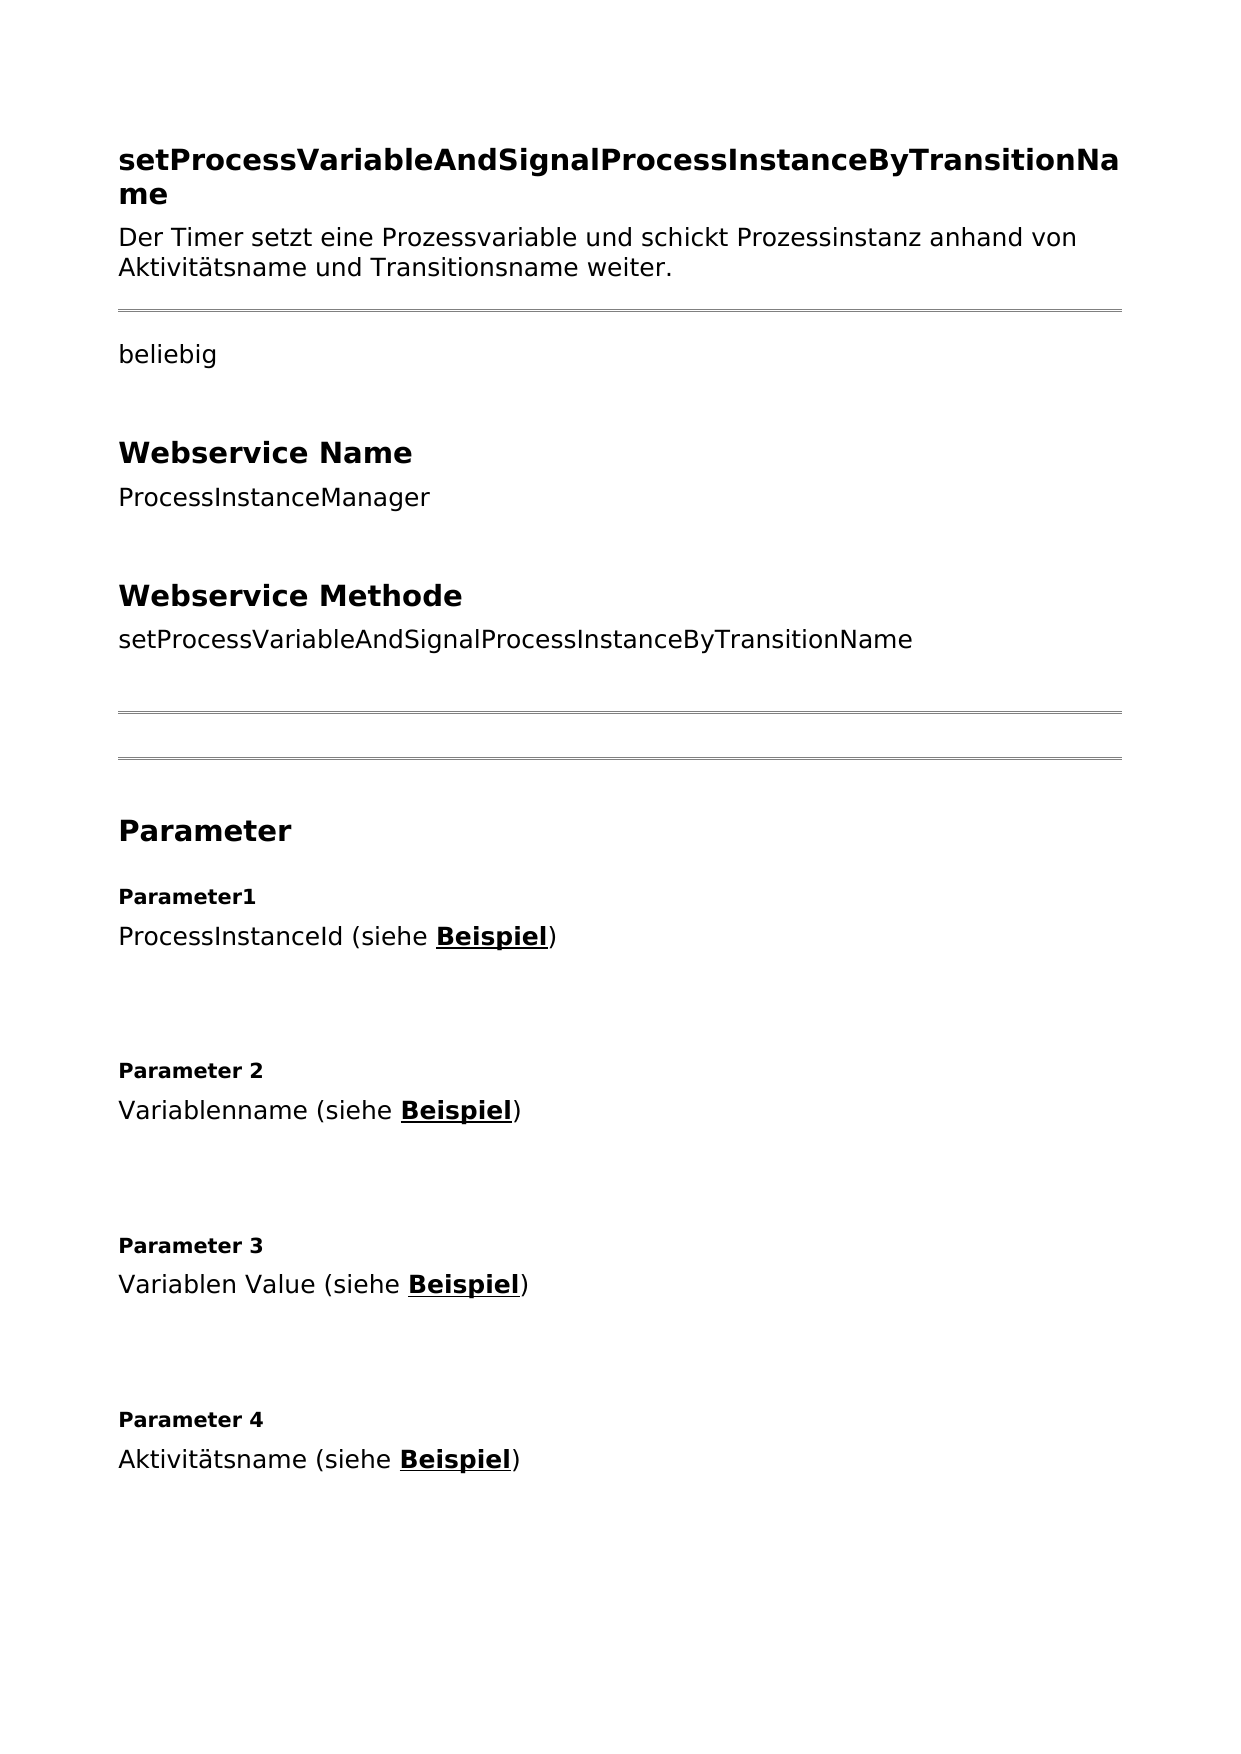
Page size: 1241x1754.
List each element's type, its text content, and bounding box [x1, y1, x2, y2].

subtitle Parameter1 [118, 885, 1122, 909]
text beliebig [118, 341, 1122, 399]
text Variablenname (siehe Beispiel) [118, 1096, 1122, 1126]
subtitle Webservice Name [118, 437, 1122, 471]
text Der Timer setzt eine Prozessvariable und schickt Prozessinstanz anhand von Aktivitätsname und Transitionsname weiter. [118, 223, 1122, 282]
subtitle Parameter 3 [118, 1234, 1122, 1258]
text Variablen Value (siehe Beispiel) [118, 1271, 1122, 1300]
text setProcessVariableAndSignalProcessInstanceByTransitionName [118, 625, 1122, 684]
subtitle Parameter [118, 814, 1122, 848]
subtitle Webservice Methode [118, 579, 1122, 613]
text ProcessInstanceManager [118, 483, 1122, 541]
subtitle Parameter 2 [118, 1059, 1122, 1084]
subtitle setProcessVariableAndSignalProcessInstanceByTransitionName [118, 143, 1122, 211]
subtitle Parameter 4 [118, 1408, 1122, 1432]
text Aktivitätsname (siehe Beispiel) [118, 1445, 1122, 1474]
text ProcessInstanceId (siehe Beispiel) [118, 922, 1122, 951]
